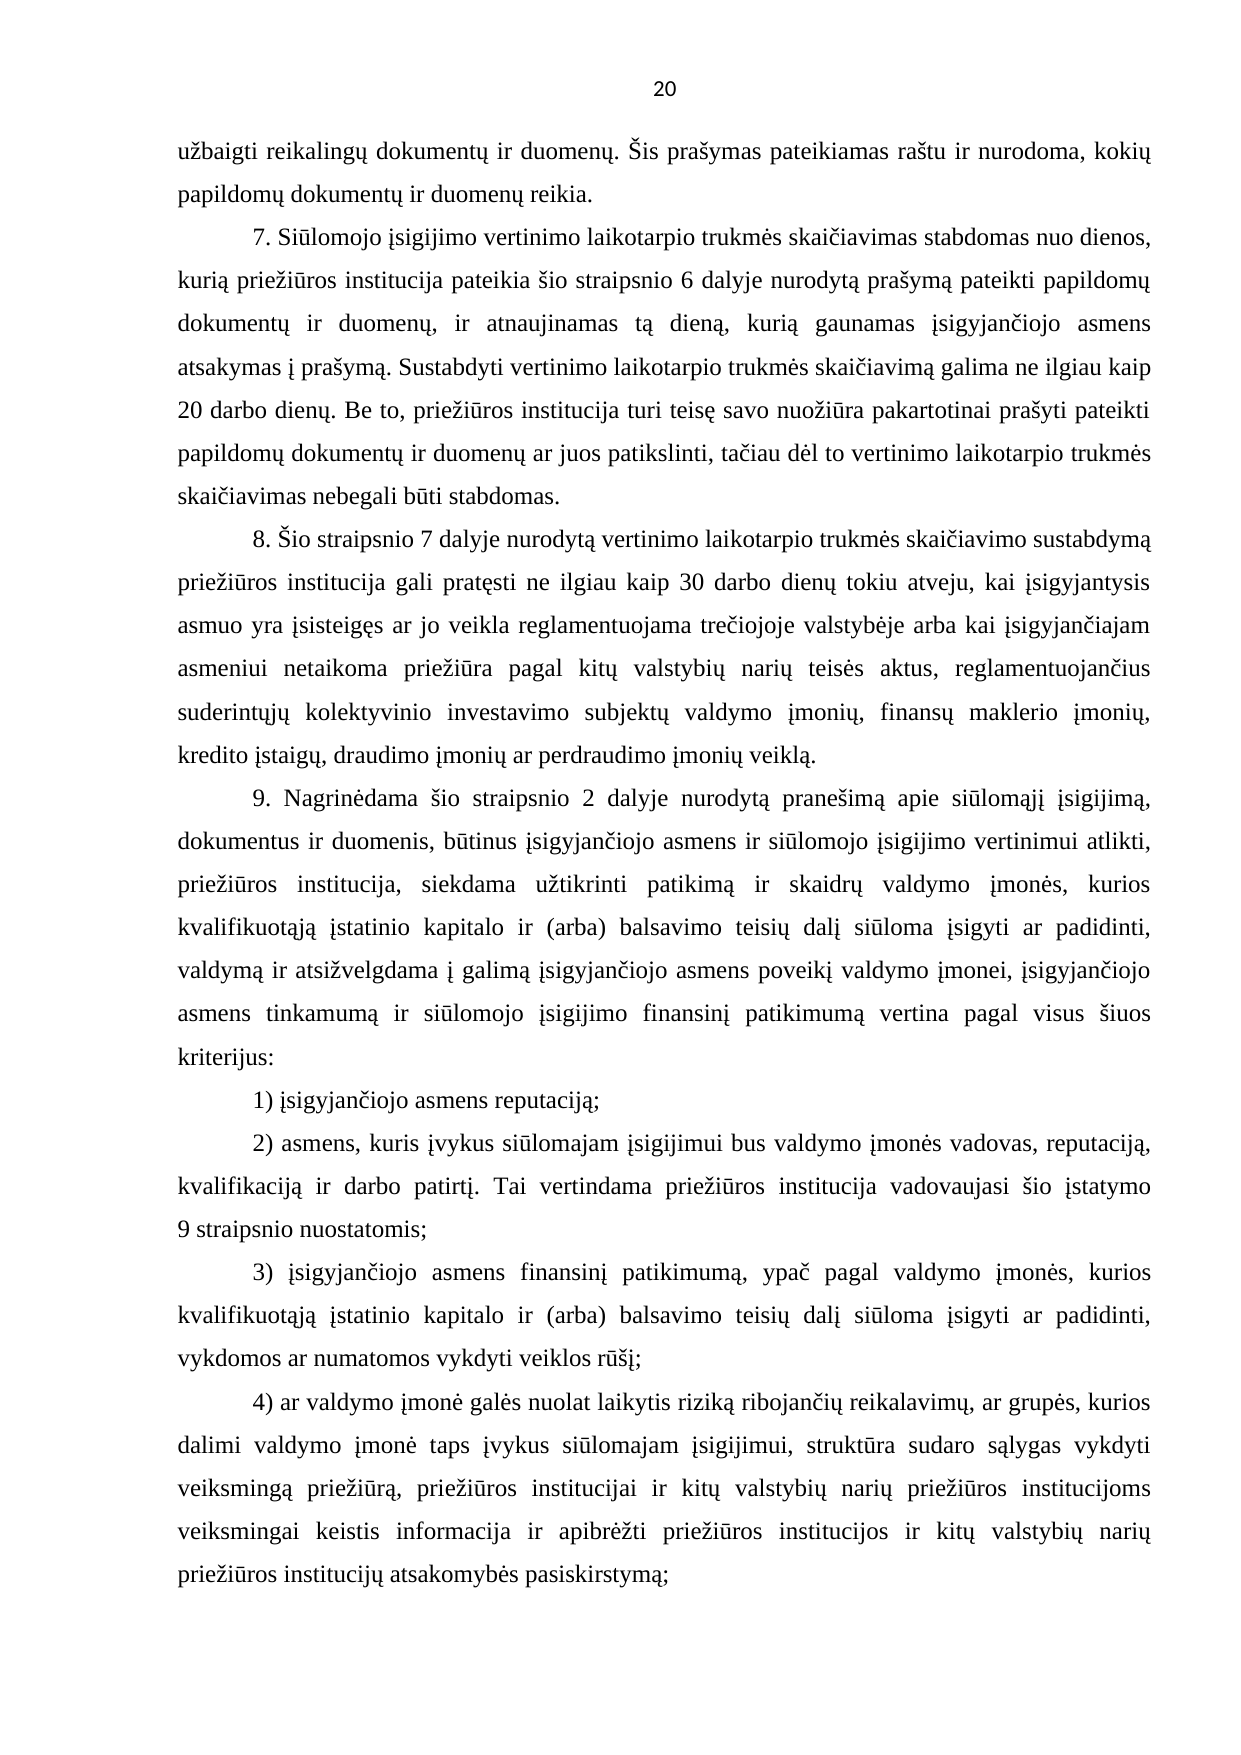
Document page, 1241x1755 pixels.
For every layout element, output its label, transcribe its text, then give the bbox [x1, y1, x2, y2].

text 4) ar valdymo įmonė galės nuolat laikytis riziką ribojančių reikalavimų, ar grupės, kurios dalimi valdymo įmonė taps įvykus siūlomajam įsigijimui, struktūra sudaro sąlygas vykdyti veiksmingą priežiūrą, priežiūros institucijai ir kitų valstybių narių priežiūros institucijoms veiksmingai keistis informacija ir apibrėžti priežiūros institucijos ir kitų valstybių narių priežiūros institucijų atsakomybės pasiskirstymą; [177, 1387, 1152, 1588]
text 9. Nagrinėdama šio straipsnio 2 dalyje nurodytą pranešimą apie siūlomąjį įsigijimą, dokumentus ir duomenis, būtinus įsigyjančiojo asmens ir siūlomojo įsigijimo vertinimui atlikti, priežiūros institucija, siekdama užtikrinti patikimą ir skaidrų valdymo įmonės, kurios kvalifikuotąją įstatinio kapitalo ir (arba) balsavimo teisių dalį siūloma įsigyti ar padidinti, valdymą ir atsižvelgdama į galimą įsigyjančiojo asmens poveikį valdymo įmonei, įsigyjančiojo asmens tinkamumą ir siūlomojo įsigijimo finansinį patikimumą vertina pagal visus šiuos kriterijus: [177, 783, 1152, 1070]
text 7. Siūlomojo įsigijimo vertinimo laikotarpio trukmės skaičiavimas stabdomas nuo dienos, kurią priežiūros institucija pateikia šio straipsnio 6 dalyje nurodytą prašymą pateikti papildomų dokumentų ir duomenų, ir atnaujinamas tą dieną, kurią gaunamas įsigyjančiojo asmens atsakymas į prašymą. Sustabdyti vertinimo laikotarpio trukmės skaičiavimą galima ne ilgiau kaip 20 darbo dienų. Be to, priežiūros institucija turi teisę savo nuožiūra pakartotinai prašyti pateikti papildomų dokumentų ir duomenų ar juos patikslinti, tačiau dėl to vertinimo laikotarpio trukmės skaičiavimas nebegali būti stabdomas. [177, 222, 1152, 510]
text 3) įsigyjančiojo asmens finansinį patikimumą, ypač pagal valdymo įmonės, kurios kvalifikuotąją įstatinio kapitalo ir (arba) balsavimo teisių dalį siūloma įsigyti ar padidinti, vykdomos ar numatomos vykdyti veiklos rūšį; [177, 1257, 1152, 1372]
text 2) asmens, kuris įvykus siūlomajam įsigijimui bus valdymo įmonės vadovas, reputaciją, kvalifikaciją ir darbo patirtį. Tai vertindama priežiūros institucija vadovaujasi šio įstatymo 9 straipsnio nuostatomis; [177, 1128, 1152, 1243]
text 8. Šio straipsnio 7 dalyje nurodytą vertinimo laikotarpio trukmės skaičiavimo sustabdymą priežiūros institucija gali pratęsti ne ilgiau kaip 30 darbo dienų tokiu atveju, kai įsigyjantysis asmuo yra įsisteigęs ar jo veikla reglamentuojama trečiojoje valstybėje arba kai įsigyjančiajam asmeniui netaikoma priežiūra pagal kitų valstybių narių teisės aktus, reglamentuojančius suderintųjų kolektyvinio investavimo subjektų valdymo įmonių, finansų maklerio įmonių, kredito įstaigų, draudimo įmonių ar perdraudimo įmonių veiklą. [177, 524, 1152, 768]
text 1) įsigyjančiojo asmens reputaciją; [177, 1085, 1152, 1113]
text užbaigti reikalingų dokumentų ir duomenų. Šis prašymas pateikiamas raštu ir nurodoma, kokių papildomų dokumentų ir duomenų reikia. [177, 136, 1152, 208]
